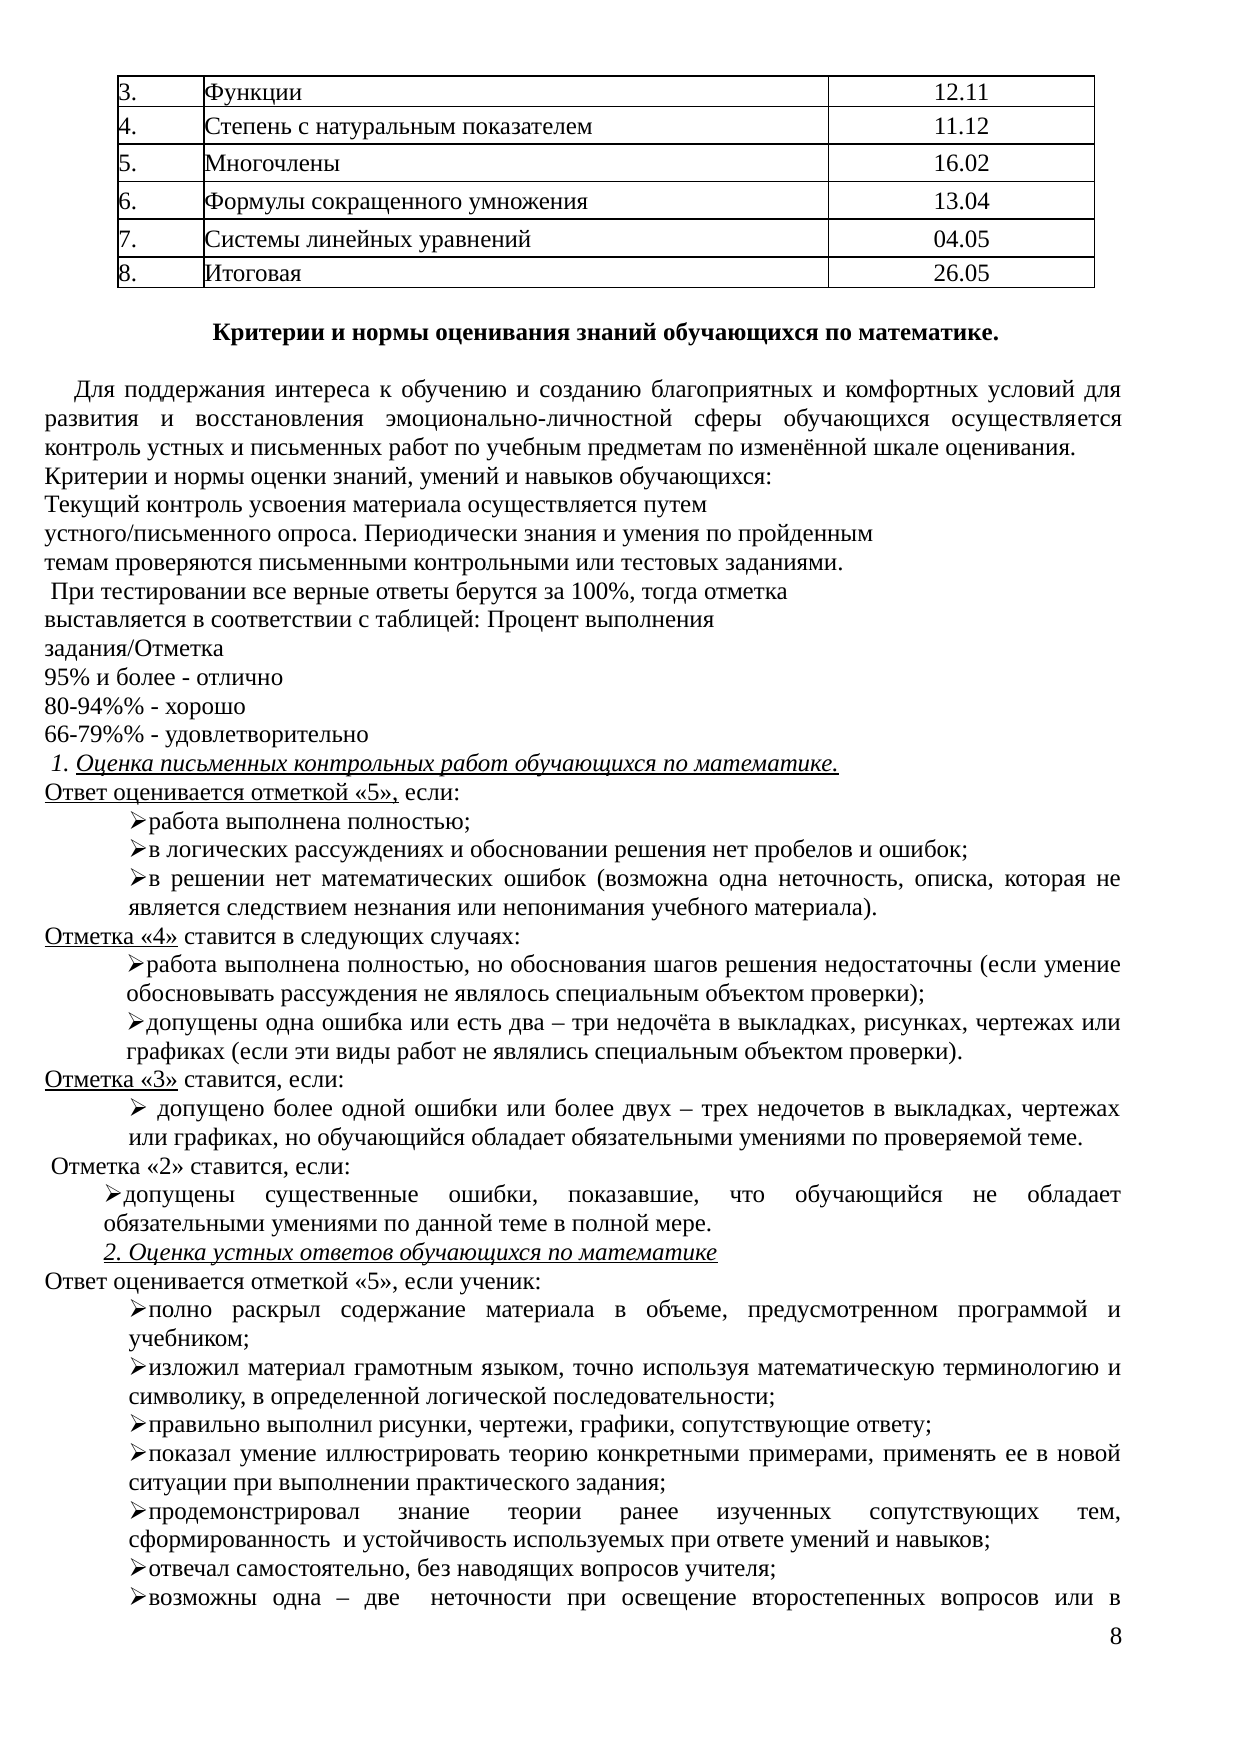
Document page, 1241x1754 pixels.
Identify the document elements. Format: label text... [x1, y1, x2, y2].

table_cell 11.12 [829, 107, 1094, 143]
subtitle 1. Оценка письменных контрольных работ обучающихся по математике. [44, 748, 1122, 777]
list изложил материал грамотным языком, точно используя математическую терминологию и символику, в определенной логической последовательности; [44, 1352, 1122, 1409]
table_cell Формулы сокращенного умножения [205, 182, 828, 218]
table_cell 8. [119, 258, 203, 286]
list в решении нет математических ошибок (возможна одна неточность, описка, которая не является следствием незнания или непонимания учебного материала). [44, 863, 1122, 921]
text 2. Оценка устных ответов обучающихся по математике [103, 1237, 1122, 1266]
table_cell Степень с натуральным показателем [205, 107, 828, 143]
table_header Критерии и нормы оценки знаний, умений и навыков обучающихся: Текущий контроль усвоения материала осуществляется путем устного/письменного опроса. Периодически знания и умения по пройденным темам проверяются письменными контрольными или тестовых заданиями. При тестировании все верные ответы берутся за 100%, тогда отметка выставляется в соответствии с таблицей: Процент выполнения задания/Отметка 95% и более - отлично 80-94%% - хорошо 66-79%% - удовлетворительно [0, 461, 974, 748]
text Отметка «4» ставится в следующих случаях: [44, 921, 1122, 949]
table_cell 13.04 [829, 182, 1094, 218]
list допущены одна ошибка или есть два – три недочёта в выкладках, рисунках, чертежах или графиках (если эти виды работ не являлись специальным объектом проверки). [44, 1007, 1122, 1064]
table_cell 5. [119, 145, 203, 181]
text Для поддержания интереса к обучению и созданию благоприятных и комфортных условий для развития и восстановления эмоционально-личностной сферы обучающихся осуществляется контроль устных и письменных работ по учебным предметам по изменённой шкале оценивания. [44, 374, 1122, 461]
table_cell 6. [119, 182, 203, 218]
table_cell 16.02 [829, 145, 1094, 181]
text Ответ оценивается отметкой «5», если ученик: [44, 1266, 1122, 1294]
table_cell Многочлены [205, 145, 828, 181]
list правильно выполнил рисунки, чертежи, графики, сопутствующие ответу; [44, 1409, 1122, 1438]
table_cell 12.11 [829, 77, 1094, 106]
table_cell Функции [205, 77, 828, 106]
list работа выполнена полностью; [44, 806, 1122, 834]
table_cell 7. [119, 220, 203, 256]
table_cell Итоговая [205, 258, 828, 286]
list допущены существенные ошибки, показавшие, что обучающийся не обладает обязательными умениями по данной теме в полной мере. [44, 1179, 1122, 1237]
text Отметка «3» ставится, если: [44, 1064, 1122, 1093]
text Ответ оценивается отметкой «5», если: [44, 777, 1122, 806]
list в логических рассуждениях и обосновании решения нет пробелов и ошибок; [44, 834, 1122, 863]
table_cell 3. [119, 77, 203, 106]
table_cell 26.05 [829, 258, 1094, 286]
list отвечал самостоятельно, без наводящих вопросов учителя; [44, 1553, 1122, 1582]
list полно раскрыл содержание материала в объеме, предусмотренном программой и учебником; [44, 1294, 1122, 1352]
list продемонстрировал знание теории ранее изученных сопутствующих тем, сформированность и устойчивость используемых при ответе умений и навыков; [44, 1496, 1122, 1553]
list работа выполнена полностью, но обоснования шагов решения недостаточны (если умение обосновывать рассуждения не являлось специальным объектом проверки); [44, 949, 1122, 1007]
table_cell 4. [119, 107, 203, 143]
table_cell 04.05 [829, 220, 1094, 256]
list допущено более одной ошибки или более двух – трех недочетов в выкладках, чертежах или графиках, но обучающийся обладает обязательными умениями по проверяемой теме. [44, 1093, 1122, 1151]
list возможны одна – две неточности при освещение второстепенных вопросов или в [44, 1582, 1122, 1611]
text Отметка «2» ставится, если: [44, 1151, 1122, 1179]
text Критерии и нормы оценивания знаний обучающихся по математике. [44, 317, 1122, 346]
table_cell Системы линейных уравнений [205, 220, 828, 256]
list показал умение иллюстрировать теорию конкретными примерами, применять ее в новой ситуации при выполнении практического задания; [44, 1438, 1122, 1496]
